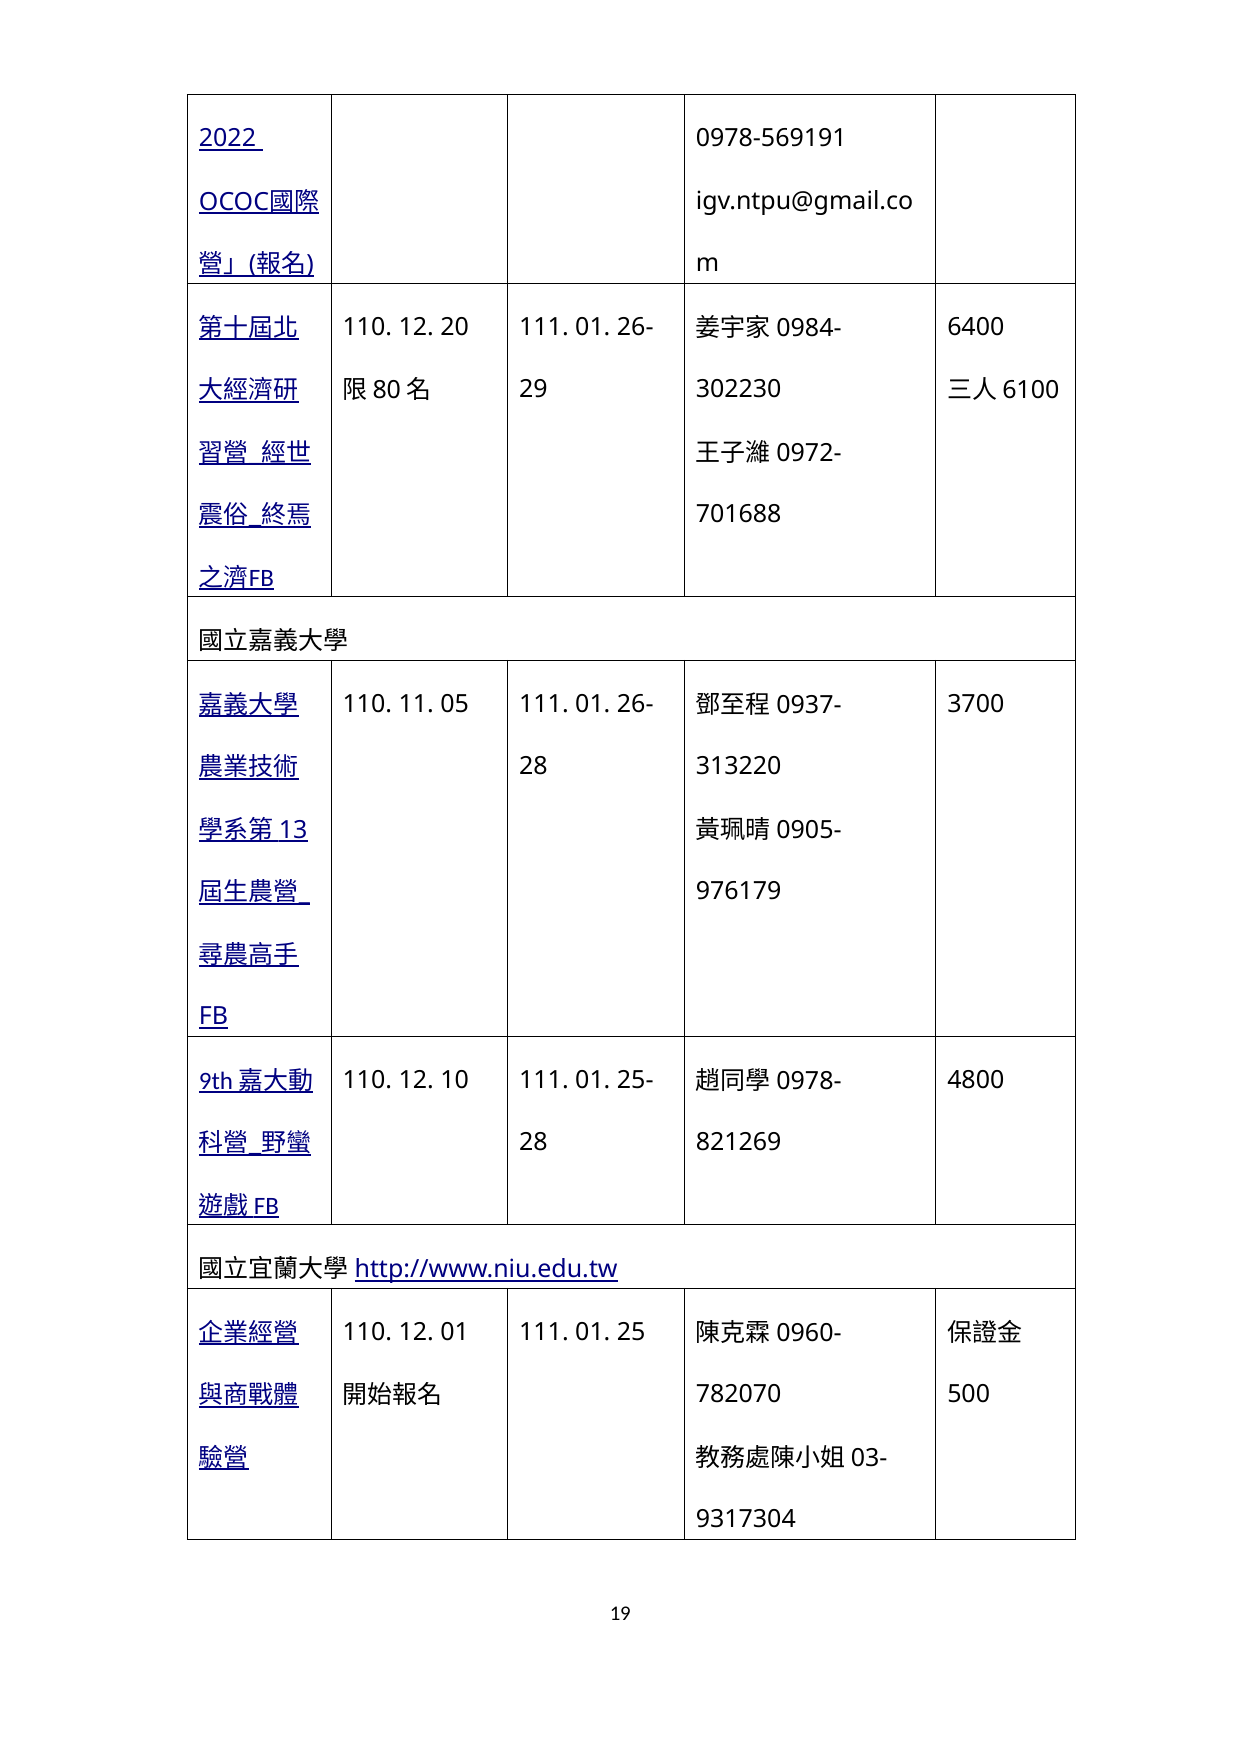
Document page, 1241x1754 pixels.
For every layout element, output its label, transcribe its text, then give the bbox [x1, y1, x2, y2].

table_cell 4800 [936, 1037, 1075, 1224]
table_cell 國立嘉義大學 [188, 597, 1075, 660]
table_cell 嘉義大學農業技術學系第13屆生農營_尋農高手FB [188, 661, 331, 1036]
table_cell 110. 12. 01開始報名 [332, 1289, 507, 1539]
table_cell [332, 95, 507, 283]
table_cell 111. 01. 25 [508, 1289, 684, 1539]
table_cell 111. 01. 26-28 [508, 661, 684, 1036]
table_cell 第十屆北大經濟研習營_經世震俗_終焉之濟FB [188, 284, 331, 596]
table_cell 趙同學 0978-821269 [685, 1037, 935, 1224]
table_cell 0978-569191 igv.ntpu@gmail.com [685, 95, 935, 283]
table_cell 3700 [936, 661, 1075, 1036]
table_cell 110. 12. 10 [332, 1037, 507, 1224]
table_cell 陳克霖 0960-782070 教務處陳小姐03-9317304 [685, 1289, 935, 1539]
table_cell [508, 95, 684, 283]
table_cell 2022 OCOC國際營」(報名) [188, 95, 331, 283]
table_cell 111. 01. 26-29 [508, 284, 684, 596]
table_cell 6400 三人6100 [936, 284, 1075, 596]
table_cell 9th嘉大動科營_野蠻遊戲FB [188, 1037, 331, 1224]
table_cell 鄧至程 0937-313220 黃珮晴 0905-976179 [685, 661, 935, 1036]
table_cell 國立宜蘭大學 http://www.niu.edu.tw [188, 1225, 1075, 1288]
table_cell [936, 95, 1075, 283]
table_cell 姜宇家 0984-302230 王子濰 0972-701688 [685, 284, 935, 596]
table_cell 企業經營與商戰體驗營 [188, 1289, 331, 1539]
table_cell 110. 11. 05 [332, 661, 507, 1036]
table_cell 110. 12. 20 限80名 [332, 284, 507, 596]
table_cell 保證金500 [936, 1289, 1075, 1539]
table_cell 111. 01. 25- 28 [508, 1037, 684, 1224]
